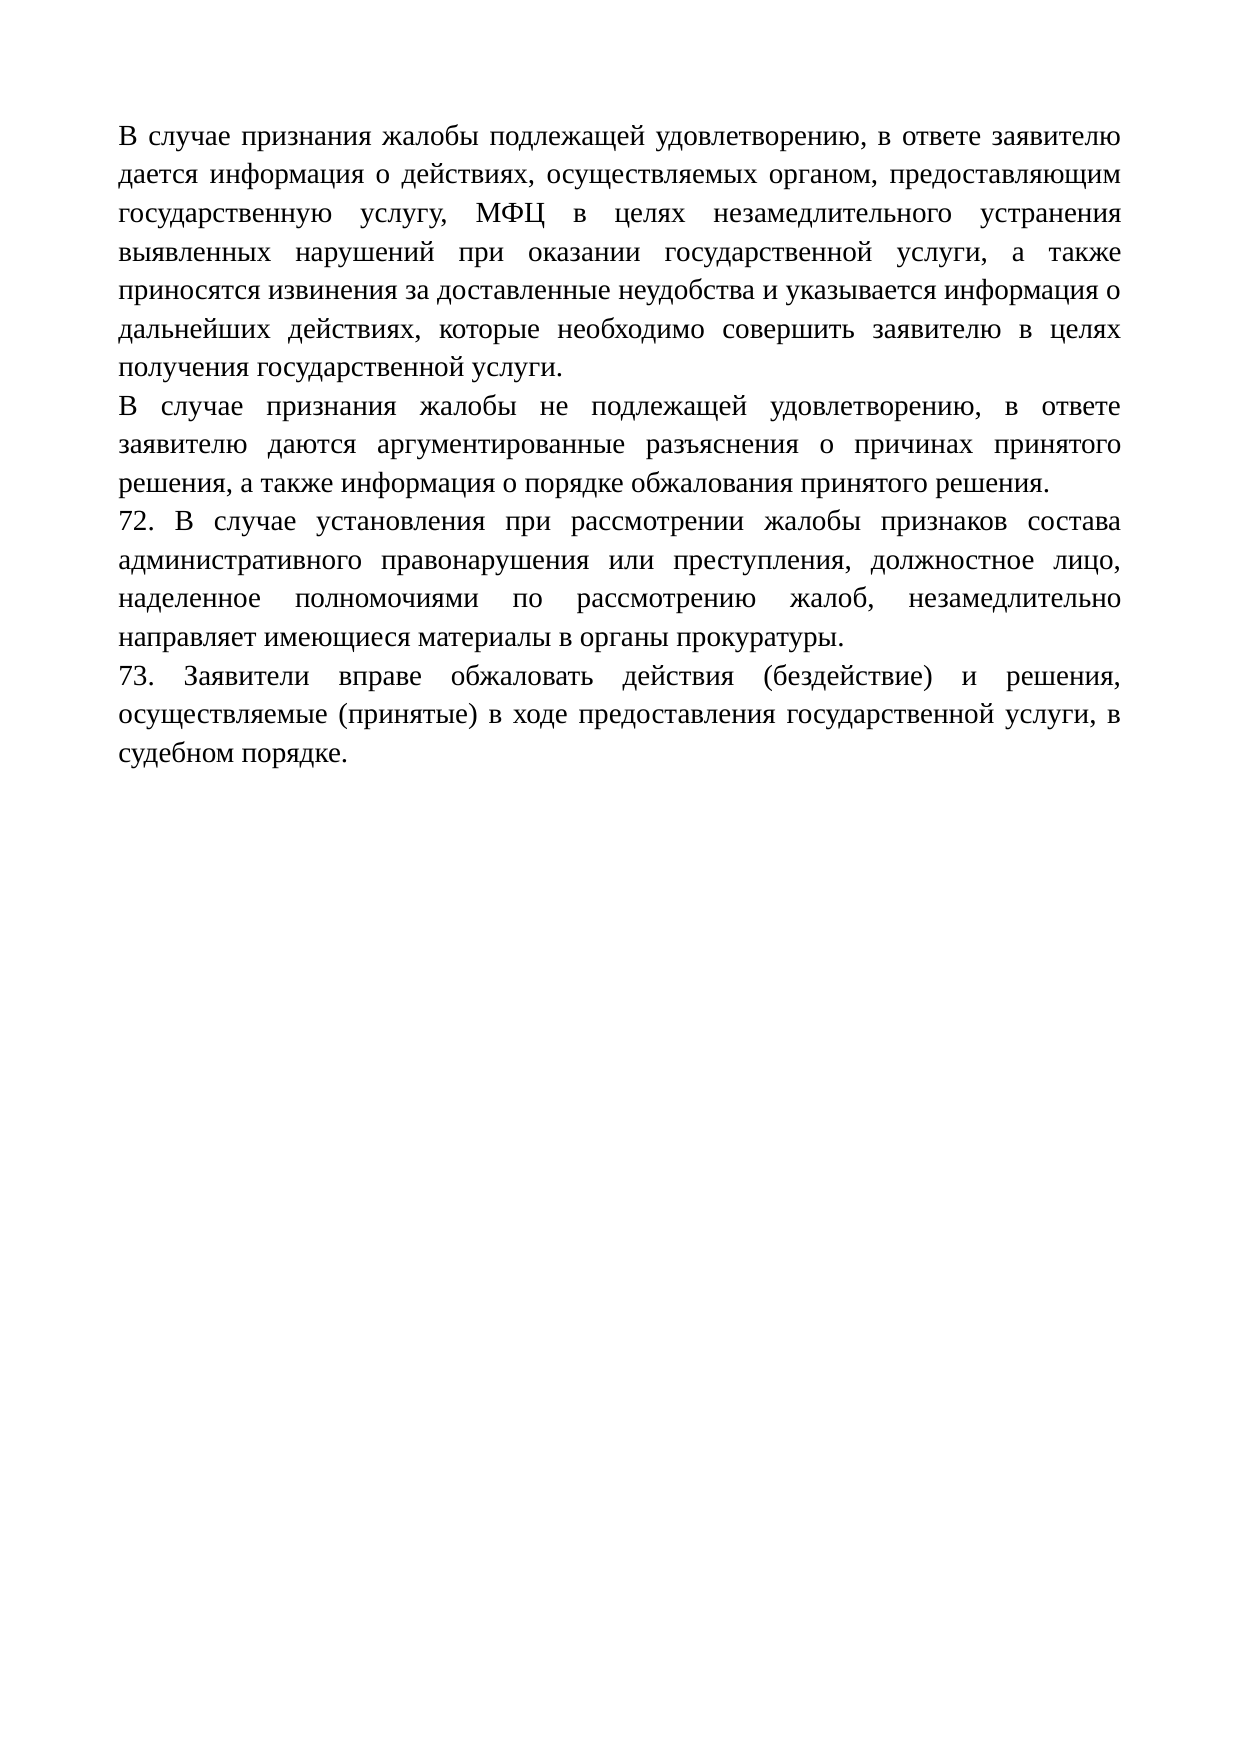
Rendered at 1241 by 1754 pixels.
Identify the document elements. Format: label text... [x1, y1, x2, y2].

text 73. Заявители вправе обжаловать действия (бездействие) и решения, осуществляемые (принятые) в ходе предоставления государственной услуги, в судебном порядке. [118, 658, 1122, 768]
text 72. В случае установления при рассмотрении жалобы признаков состава административного правонарушения или преступления, должностное лицо, наделенное полномочиями по рассмотрению жалоб, незамедлительно направляет имеющиеся материалы в органы прокуратуры. [118, 503, 1122, 653]
text В случае признания жалобы подлежащей удовлетворению, в ответе заявителю дается информация о действиях, осуществляемых органом, предоставляющим государственную услугу, МФЦ в целях незамедлительного устранения выявленных нарушений при оказании государственной услуги, а также приносятся извинения за доставленные неудобства и указывается информация о дальнейших действиях, которые необходимо совершить заявителю в целях получения государственной услуги. [118, 118, 1122, 383]
text В случае признания жалобы не подлежащей удовлетворению, в ответе заявителю даются аргументированные разъяснения о причинах принятого решения, а также информация о порядке обжалования принятого решения. [118, 388, 1122, 498]
